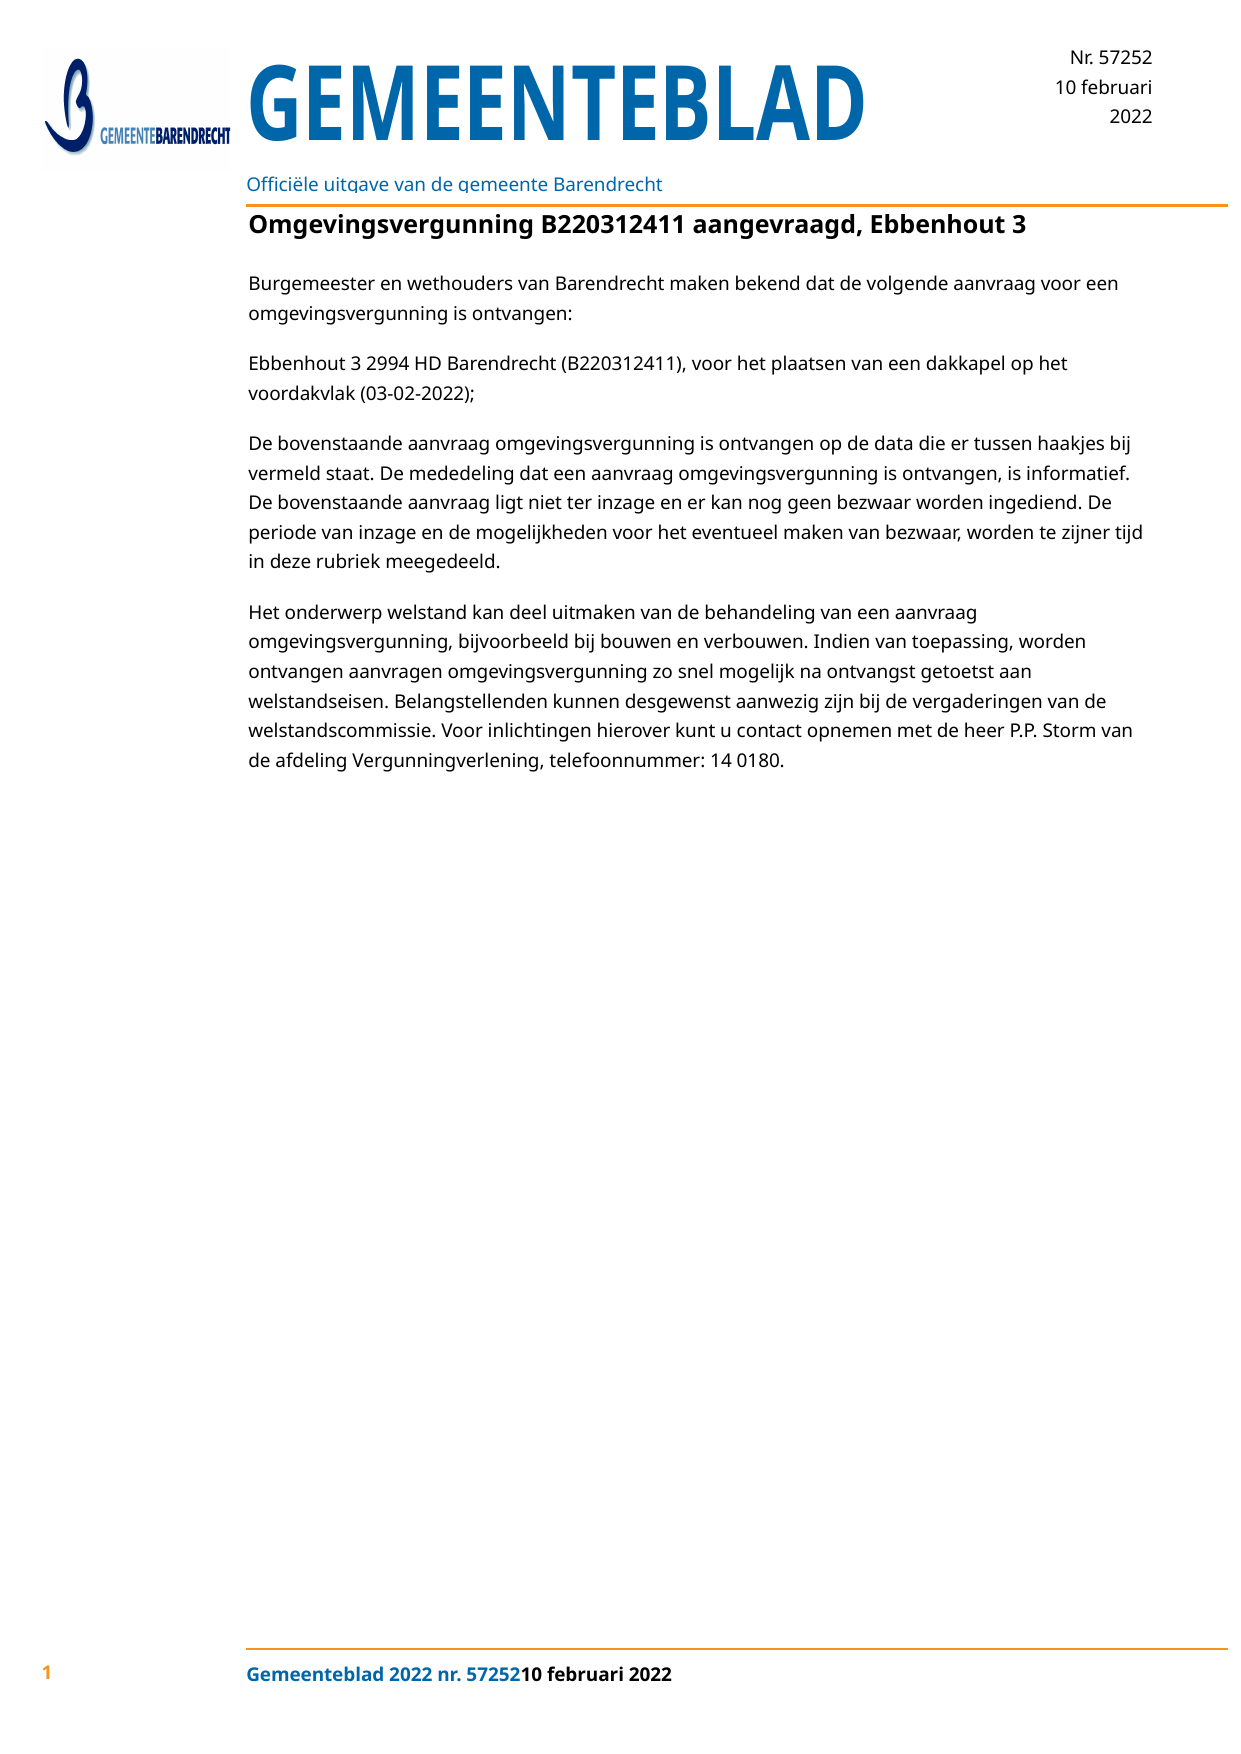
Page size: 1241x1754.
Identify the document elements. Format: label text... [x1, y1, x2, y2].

text Het onderwerp welstand kan deel uitmaken van de behandeling van een aanvraag omgevingsvergunning, bijvoorbeeld bij bouwen en verbouwen. Indien van toepassing, worden ontvangen aanvragen omgevingsvergunning zo snel mogelijk na ontvangst getoetst aan welstandseisen. Belangstellenden kunnen desgewenst aanwezig zijn bij de vergaderingen van de welstandscommissie. Voor inlichtingen hierover kunt u contact opnemen met de heer P.P. Storm van de afdeling Vergunningverlening, telefoonnummer: 14 0180. [248, 599, 1152, 773]
text Burgemeester en wethouders van Barendrecht maken bekend dat de volgende aanvraag voor een omgevingsvergunning is ontvangen: [248, 270, 1152, 326]
picture [41, 47, 231, 172]
text Omgevingsvergunning B220312411 aangevraagd, Ebbenhout 3 [248, 207, 1152, 241]
text Ebbenhout 3 2994 HD Barendrecht (B220312411), voor het plaatsen van een dakkapel op het voordakvlak (03-02-2022); [248, 350, 1152, 406]
text De bovenstaande aanvraag omgevingsvergunning is ontvangen op de data die er tussen haakjes bij vermeld staat. De mededeling dat een aanvraag omgevingsvergunning is ontvangen, is informatief. De bovenstaande aanvraag ligt niet ter inzage en er kan nog geen bezwaar worden ingediend. De periode van inzage en de mogelijkheden voor het eventueel maken van bezwaar, worden te zijner tijd in deze rubriek meegedeeld. [248, 430, 1152, 574]
